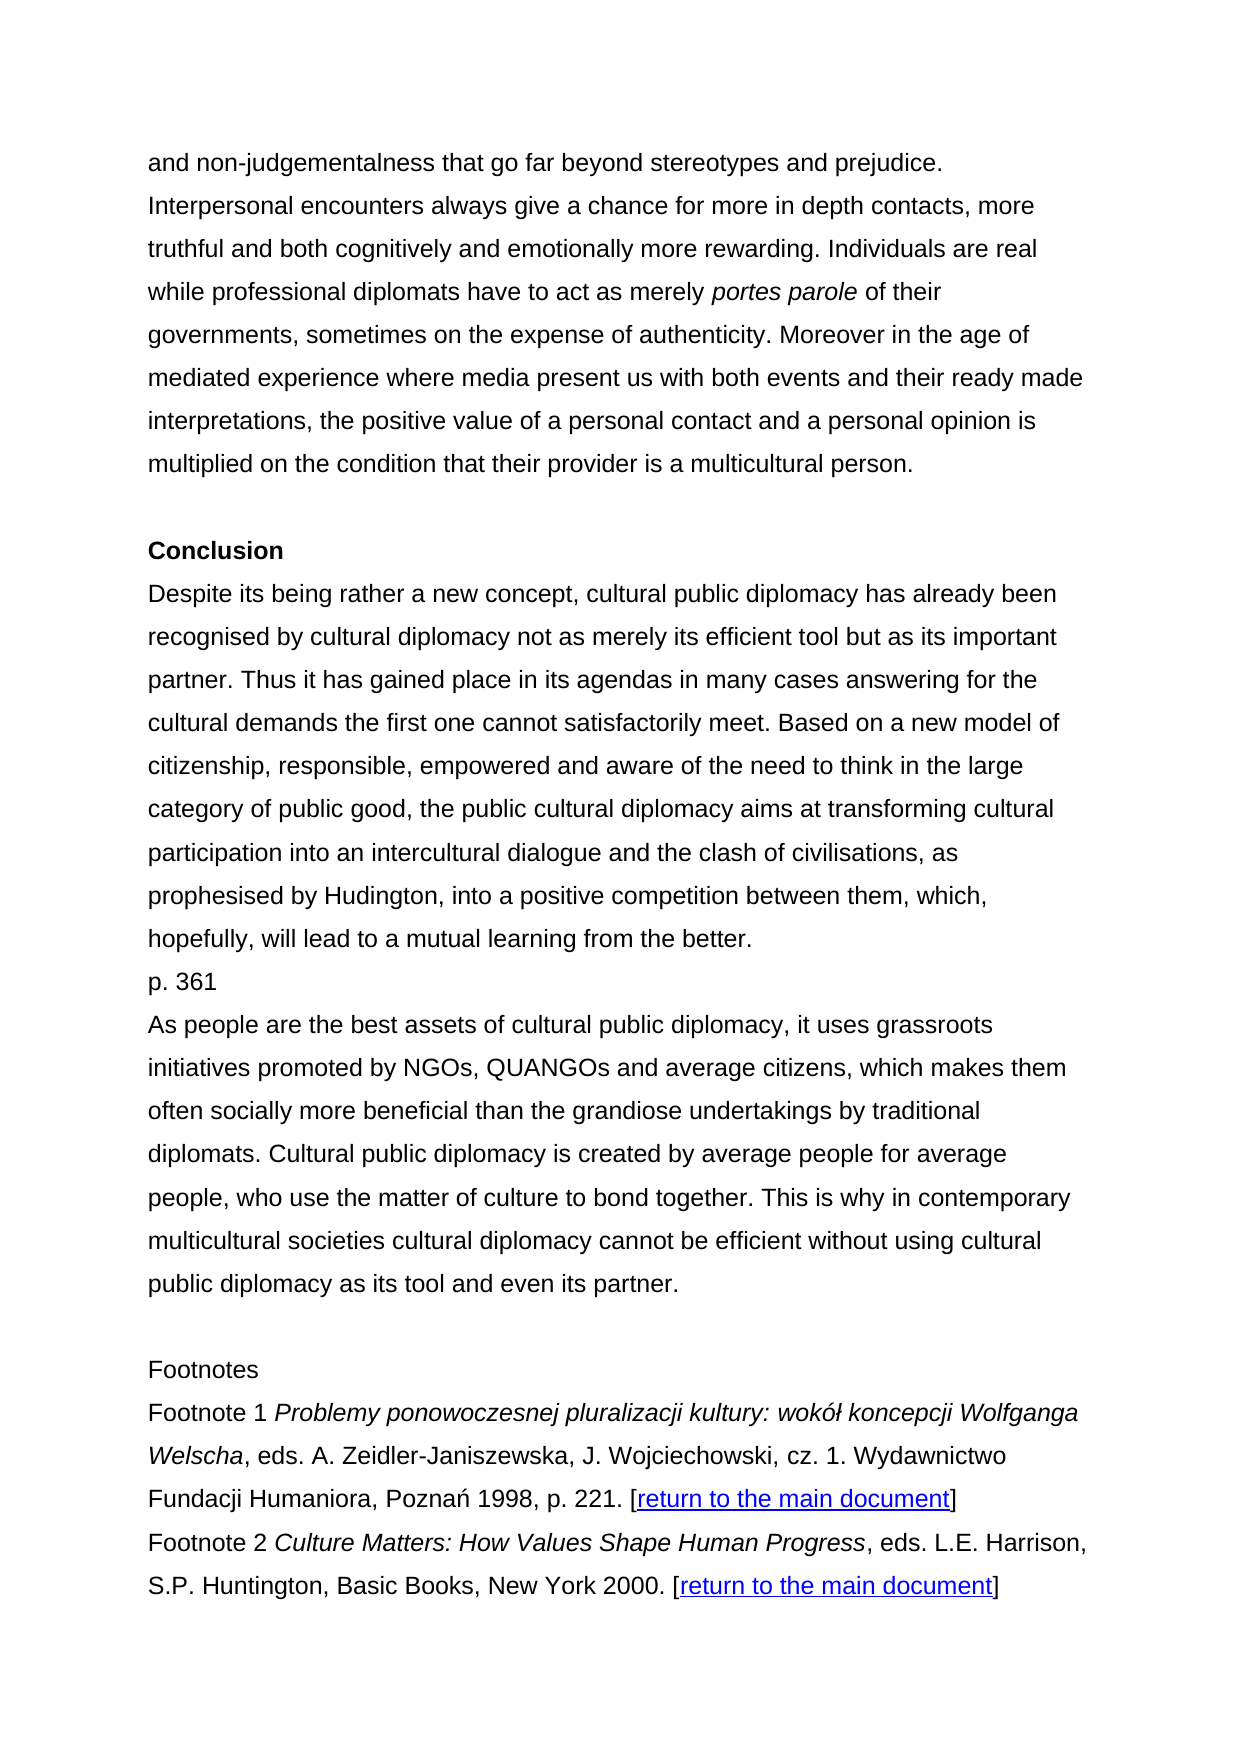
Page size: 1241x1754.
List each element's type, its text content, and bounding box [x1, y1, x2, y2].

text Footnote 1 Problemy ponowoczesnej pluralizacji kultury: wokół koncepcji Wolfganga Welscha, eds. A. Zeidler-Janiszewska, J. Wojciechowski, cz. 1. Wydawnictwo Fundacji Humaniora, Poznań 1998, p. 221. [return to the main document] [148, 1398, 1093, 1513]
subtitle Conclusion [148, 536, 1093, 564]
text and non-judgementalness that go far beyond stereotypes and prejudice. [148, 148, 1093, 176]
text Interpersonal encounters always give a chance for more in depth contacts, more truthful and both cognitively and emotionally more rewarding. Individuals are real while professional diplomats have to act as merely portes parole of their governments, sometimes on the expense of authenticity. Moreover in the age of mediated experience where media present us with both events and their ready made interpretations, the positive value of a personal contact and a personal opinion is multiplied on the condition that their provider is a multicultural person. [148, 191, 1093, 478]
text Footnote 2 Culture Matters: How Values Shape Human Progress, eds. L.E. Harrison, S.P. Huntington, Basic Books, New York 2000. [return to the main document] [148, 1528, 1093, 1599]
text p. 361 [148, 967, 1093, 996]
text As people are the best assets of cultural public diplomacy, it uses grassroots initiatives promoted by NGOs, QUANGOs and average citizens, which makes them often socially more beneficial than the grandiose undertakings by traditional diplomats. Cultural public diplomacy is created by average people for average people, who use the matter of culture to bond together. This is why in contemporary multicultural societies cultural diplomacy cannot be efficient without using cultural public diplomacy as its tool and even its partner. [148, 1010, 1093, 1298]
text Footnotes [148, 1355, 1093, 1384]
text Despite its being rather a new concept, cultural public diplomacy has already been recognised by cultural diplomacy not as merely its efficient tool but as its important partner. Thus it has gained place in its agendas in many cases answering for the cultural demands the first one cannot satisfactorily meet. Based on a new model of citizenship, responsible, empowered and aware of the need to think in the large category of public good, the public cultural diplomacy aims at transforming cultural participation into an intercultural dialogue and the clash of civilisations, as prophesised by Hudington, into a positive competition between them, which, hopefully, will lead to a mutual learning from the better. [148, 579, 1093, 953]
